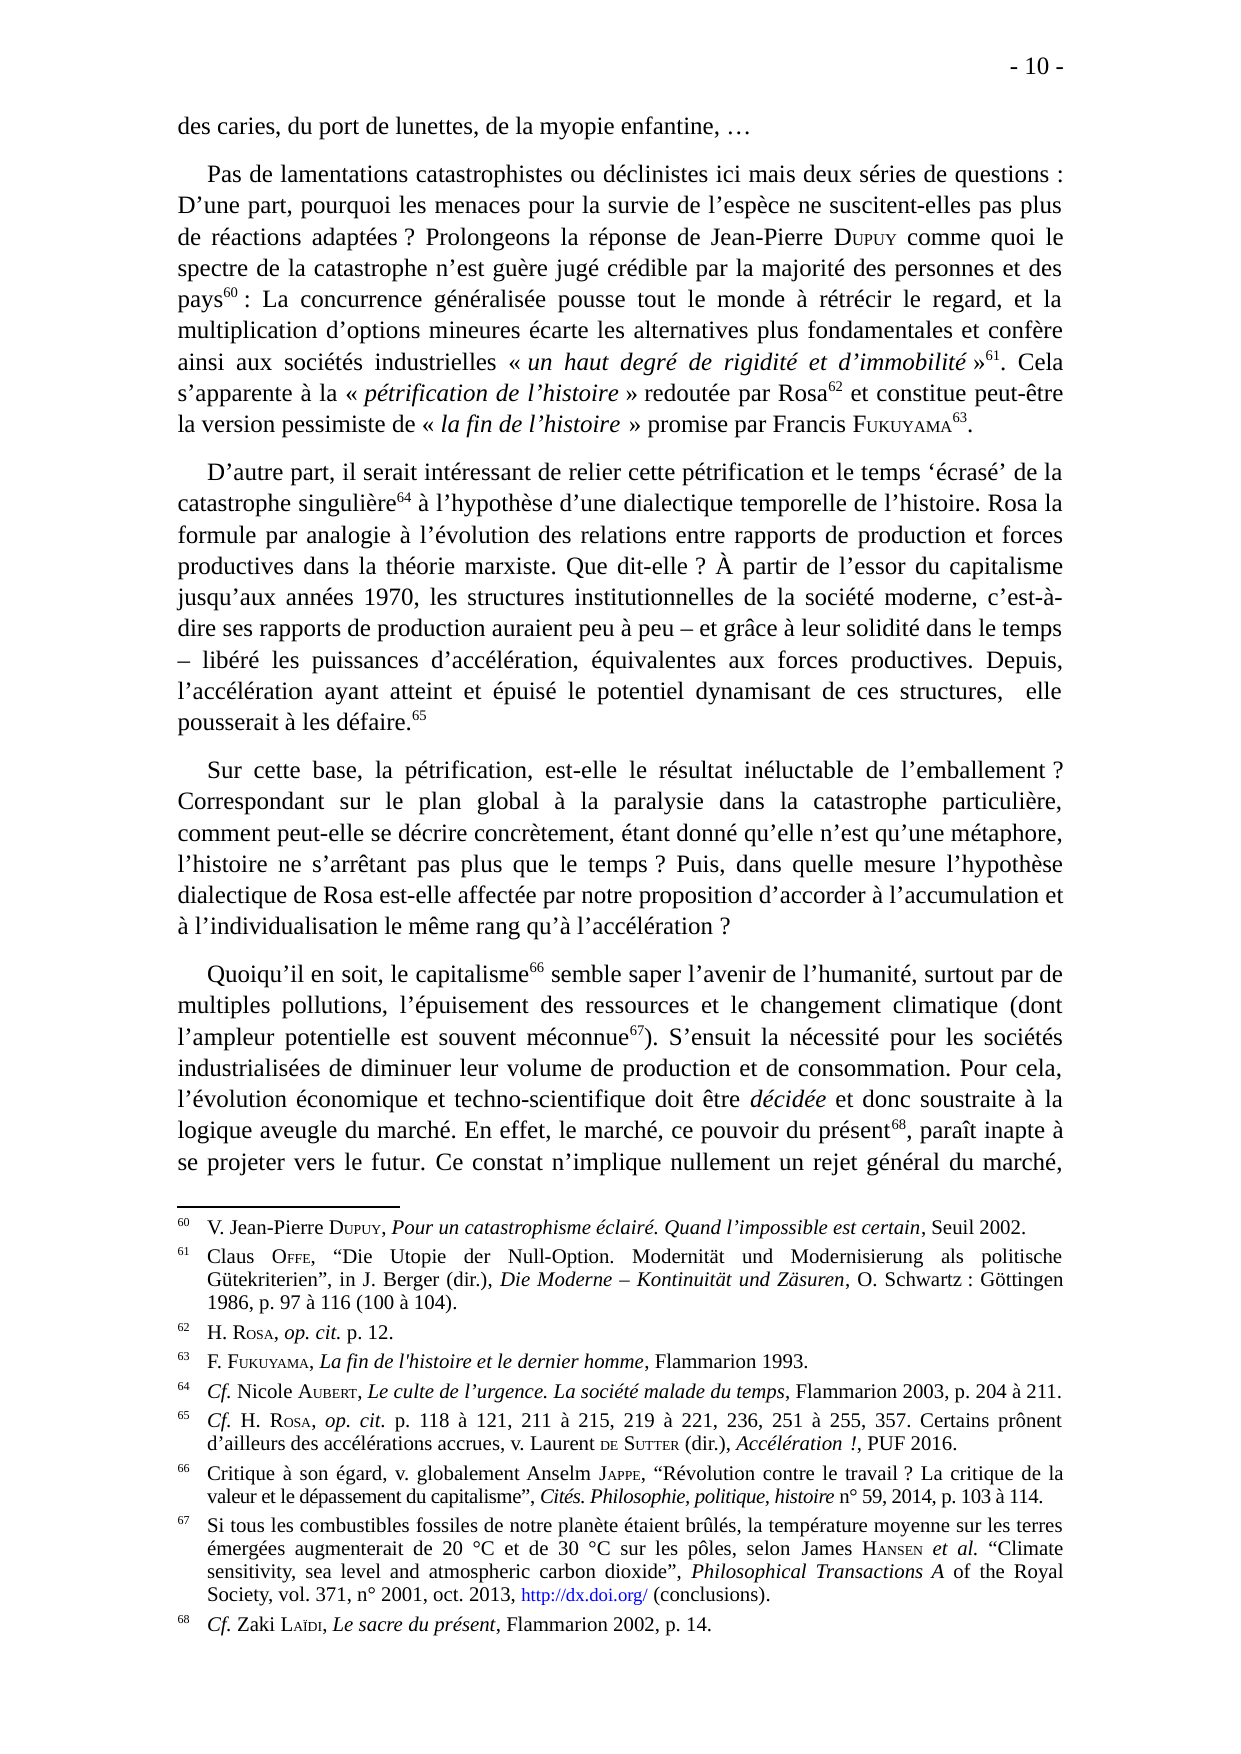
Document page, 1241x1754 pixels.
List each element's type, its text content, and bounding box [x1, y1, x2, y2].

text Pas de lamen­tations catastrophistes ou déclinistes ici mais deux séries de questions : D’une part, pourquoi les menaces pour la survie de l’espèce ne suscitent-elles pas plus de réactions adaptées ? Prolongeons la réponse de Jean-Pierre Dupuy comme quoi le spectre de la catastrophe n’est guère jugé crédible par la majorité des personnes et des pays : La concurrence généralisée pousse tout le monde à rétrécir le regard, et la multiplication d’options mineures écarte les alternatives plus fondamentales et confère ainsi aux sociétés industrielles « un haut degré de rigidité et d’immobilité ». Cela s’apparente à la « pétrification de l’histoire » redoutée par Rosa et constitue peut-être la version pessi­miste de « la fin de l’histoire » promise par Francis Fukuyama. [177, 158, 1063, 439]
text V. Jean-Pierre Dupuy, Pour un catastrophisme éclairé. Quand l’impossible est certain, Seuil 2002. [177, 1216, 1063, 1239]
text Critique à son égard, v. globalement Anselm Jappe, “Révolution contre le travail ? La critique de la valeur et le dépassement du capitalisme”, Cités. Philosophie, politique, histoire n° 59, 2014, p. 103 à 114. [177, 1462, 1063, 1508]
text des caries, du port de lunettes, de la myopie enfantine, … [177, 110, 1063, 141]
text Cf. Zaki Laïdi, Le sacre du présent, Flammarion 2002, p. 14. [177, 1613, 1063, 1636]
text Si tous les combustibles fossiles de notre planète étaient brûlés, la température moyenne sur les terres émergées augmenterait de 20 °C et de 30 °C sur les pôles, selon James Hansen et al. “Climate sensitivity, sea level and atmospheric carbon dioxide”, Philosophical Transactions A of the Royal Society, vol. 371, n° 2001, oct. 2013, http://dx.doi.org/ (conclusions). [177, 1514, 1063, 1606]
text Sur cette base, la pétrification, est-elle le résultat inéluctable de l’emballement ? Correspondant sur le plan global à la paralysie dans la catastrophe particulière, comment peut-elle se décrire concrètement, étant donné qu’elle n’est qu’une métaphore, l’histoire ne s’arrêtant pas plus que le temps ? Puis, dans quelle mesure l’hypothèse dialectique de Rosa est-elle affectée par notre proposition d’accorder à l’accumulation et à l’individualisation le même rang qu’à l’accélération ? [177, 753, 1063, 941]
text Claus Offe, “Die Utopie der Null-Option. Modernität und Modernisierung als politische Gütekriterien”, in J. Berger (dir.), Die Moderne – Kontinuität und Zäsuren, O. Schwartz : Göttingen 1986, p. 97 à 116 (100 à 104). [177, 1245, 1063, 1314]
text D’autre part, il serait intéressant de relier cette pétrification et le temps ‘écrasé’ de la catastrophe singulière à l’hypothèse d’une dialectique temporelle de l’histoire. Rosa la formule par analogie à l’évolution des relations entre rapports de production et forces productives dans la théorie marxiste. Que dit-elle ? À partir de l’essor du capitalisme jusqu’aux années 1970, les structures institutionnelles de la société moderne, c’est-à-dire ses rapports de production auraient peu à peu – et grâce à leur solidité dans le temps – libéré les puissances d’accélération, équivalentes aux forces productives. Depuis, l’accélération ayant atteint et épuisé le potentiel dynamisant de ces structures, elle pousserait à les défaire. [177, 456, 1063, 737]
text Quoiqu’il en soit, le capitalisme semble saper l’avenir de l’humanité, surtout par de multiples pollutions, l’épuisement des ressources et le changement climatique (dont l’ampleur potentielle est souvent méconnue). S’ensuit la nécessité pour les sociétés industrialisées de diminuer leur volume de production et de consommation. Pour cela, l’évolution économique et techno-scientifique doit être décidée et donc soustraite à la logique aveugle du marché. En effet, le marché, ce pouvoir du présent, paraît inapte à se projeter vers le futur. Ce constat n’implique nullement un rejet général du marché, [177, 958, 1063, 1176]
text F. Fukuyama, La fin de l'histoire et le dernier homme, Flammarion 1993. [177, 1350, 1063, 1373]
text Cf. Nicole Aubert, Le culte de l’urgence. La société malade du temps, Flammarion 2003, p. 204 à 211. [177, 1380, 1063, 1403]
text H. Rosa, op. cit. p. 12. [177, 1321, 1063, 1344]
text Cf. H. Rosa, op. cit. p. 118 à 121, 211 à 215, 219 à 221, 236, 251 à 255, 357. Certains prônent d’ailleurs des accélérations accrues, v. Laurent de Sutter (dir.), Accélération !, PUF 2016. [177, 1409, 1063, 1455]
